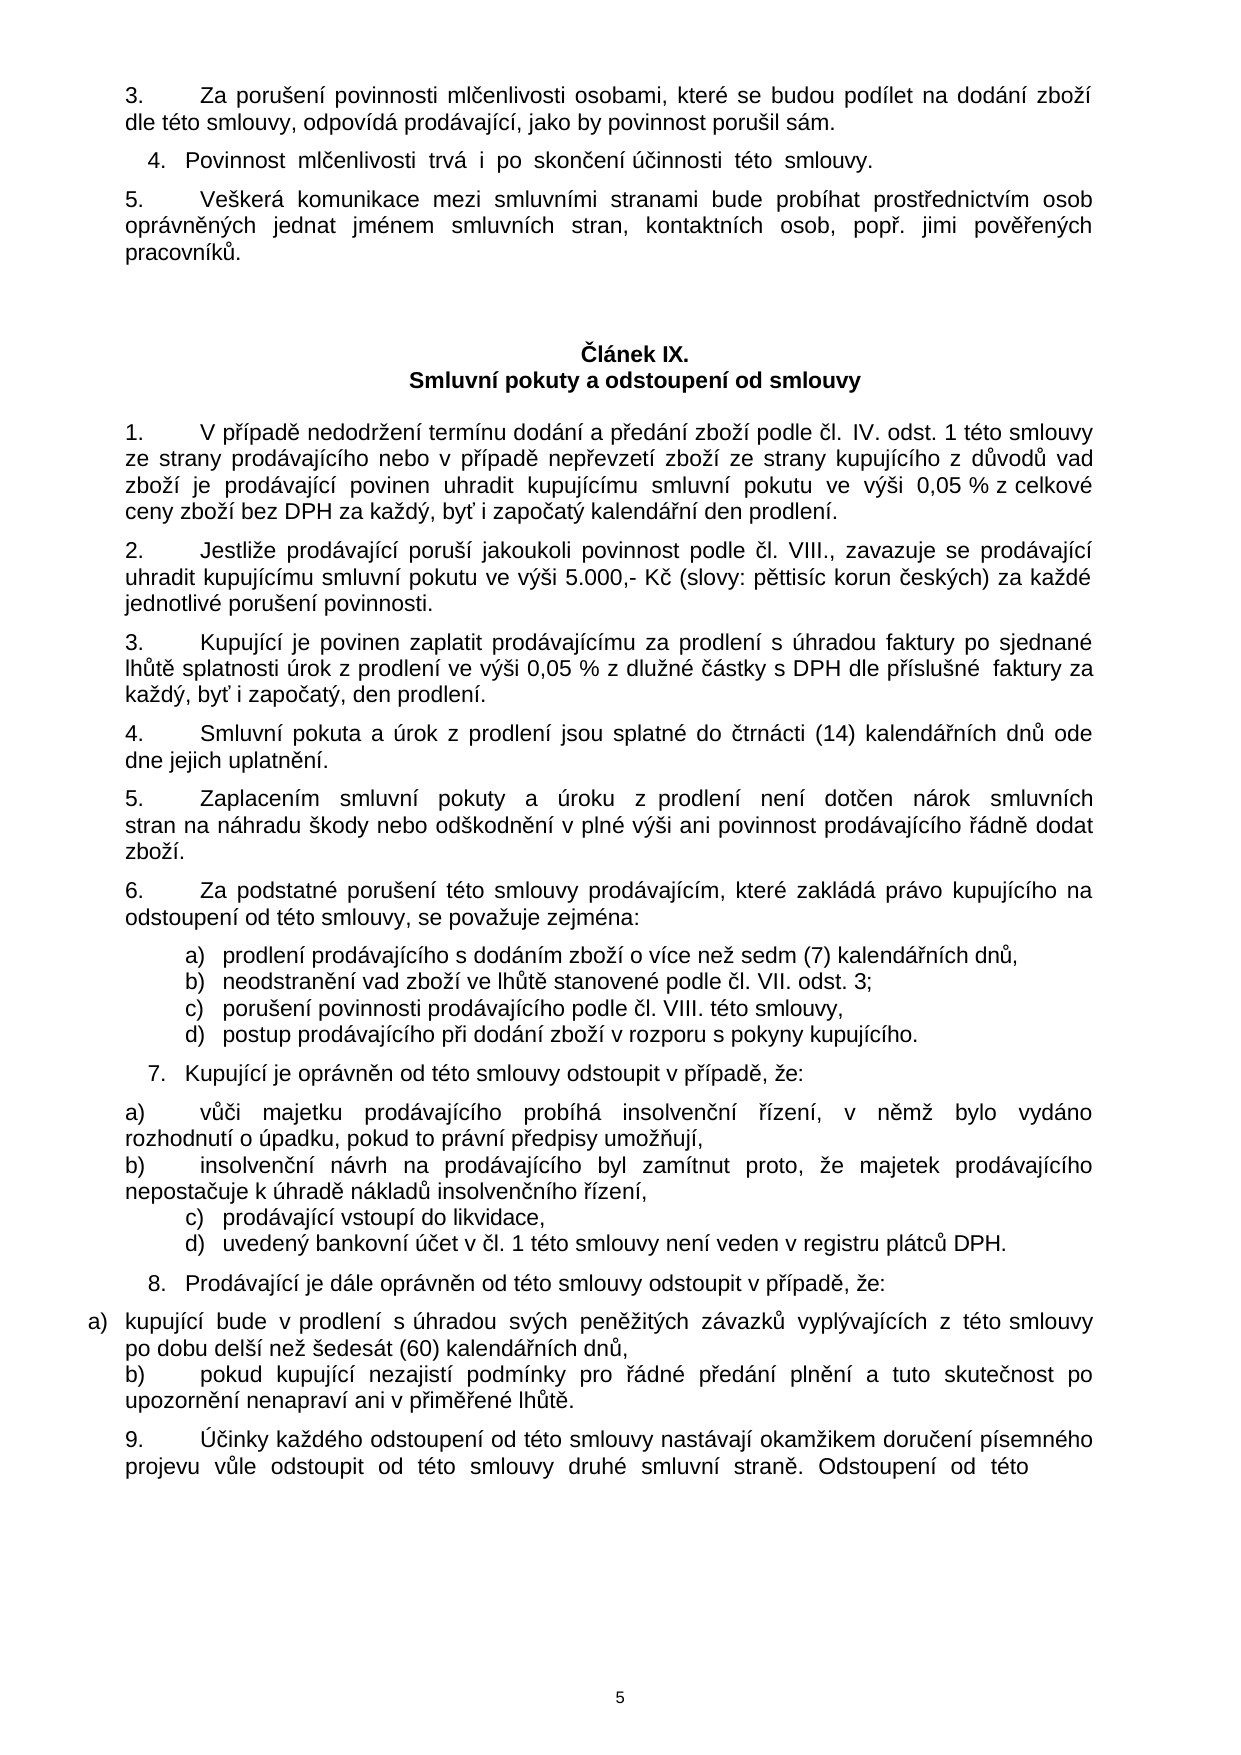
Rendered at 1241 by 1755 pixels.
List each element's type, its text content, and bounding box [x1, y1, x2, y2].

text Smluvní pokuty a odstoupení od smlouvy [125, 368, 1145, 394]
list V případě nedodržení termínu dodání a předání zboží podle čl. IV. odst. 1 této smlouvy ze strany prodávajícího nebo v případě nepřevzetí zboží ze strany kupujícího z důvodů vad zboží je prodávající povinen uhradit kupujícímu smluvní pokutu ve výši 0,05 % z celkové ceny zboží bez DPH za každý, byť i započatý kalendářní den prodlení. [125, 419, 1093, 524]
list Jestliže prodávající poruší jakoukoli povinnost podle čl. VIII., zavazuje se prodávající uhradit kupujícímu smluvní pokutu ve výši 5.000,- Kč (slovy: pěttisíc korun českých) za každé jednotlivé porušení povinnosti. [125, 537, 1093, 616]
list Smluvní pokuta a úrok z prodlení jsou splatné do čtrnácti (14) kalendářních dnů ode dne jejich uplatnění. [125, 720, 1093, 773]
list Za podstatné porušení této smlouvy prodávajícím, které zakládá právo kupujícího na odstoupení od této smlouvy, se považuje zejména: [125, 877, 1093, 930]
list insolvenční návrh na prodávajícího byl zamítnut proto, že majetek prodávajícího nepostačuje k úhradě nákladů insolvenčního řízení, [125, 1152, 1092, 1204]
list prodávající vstoupí do likvidace, [185, 1204, 1151, 1231]
list prodlení prodávajícího s dodáním zboží o více než sedm (7) kalendářních dnů, [185, 942, 1151, 969]
list Povinnost mlčenlivosti trvá i po skončení účinnosti této smlouvy. [147, 147, 1151, 174]
list postup prodávajícího při dodání zboží v rozporu s pokyny kupujícího. [185, 1021, 1151, 1048]
list Zaplacením smluvní pokuty a úroku z prodlení není dotčen nárok smluvních stran na náhradu škody nebo odškodnění v plné výši ani povinnost prodávajícího řádně dodat zboží. [125, 785, 1093, 864]
list vůči majetku prodávajícího probíhá insolvenční řízení, v němž bylo vydáno rozhodnutí o úpadku, pokud to právní předpisy umožňují, [125, 1099, 1092, 1152]
list Prodávající je dále oprávněn od této smlouvy odstoupit v případě, že: [148, 1269, 1151, 1296]
list pokud kupující nezajistí podmínky pro řádné předání plnění a tuto skutečnost po upozornění nenapraví ani v přiměřené lhůtě. [125, 1361, 1093, 1414]
list kupující bude v prodlení s úhradou svých peněžitých závazků vyplývajících z této smlouvy po dobu delší než šedesát (60) kalendářních dnů, [88, 1308, 1093, 1361]
list Kupující je povinen zaplatit prodávajícímu za prodlení s úhradou faktury po sjednané lhůtě splatnosti úrok z prodlení ve výši 0,05 % z dlužné částky s DPH dle příslušné faktury za každý, byť i započatý, den prodlení. [125, 629, 1093, 708]
list porušení povinnosti prodávajícího podle čl. VIII. této smlouvy, [185, 995, 1151, 1021]
list neodstranění vad zboží ve lhůtě stanovené podle čl. VII. odst. 3; [185, 969, 1151, 995]
list Kupující je oprávněn od této smlouvy odstoupit v případě, že: [147, 1060, 1151, 1086]
list Za porušení povinnosti mlčenlivosti osobami, které se budou podílet na dodání zboží dle této smlouvy, odpovídá prodávající, jako by povinnost porušil sám. [125, 82, 1093, 135]
subtitle Článek IX. [125, 341, 1145, 368]
list Veškerá komunikace mezi smluvními stranami bude probíhat prostřednictvím osob oprávněných jednat jménem smluvních stran, kontaktních osob, popř. jimi pověřených pracovníků. [125, 186, 1093, 265]
list Účinky každého odstoupení od této smlouvy nastávají okamžikem doručení písemného projevu vůle odstoupit od této smlouvy druhé smluvní straně. Odstoupení od této [125, 1426, 1093, 1479]
list uvedený bankovní účet v čl. 1 této smlouvy není veden v registru plátců DPH. [185, 1231, 1151, 1257]
